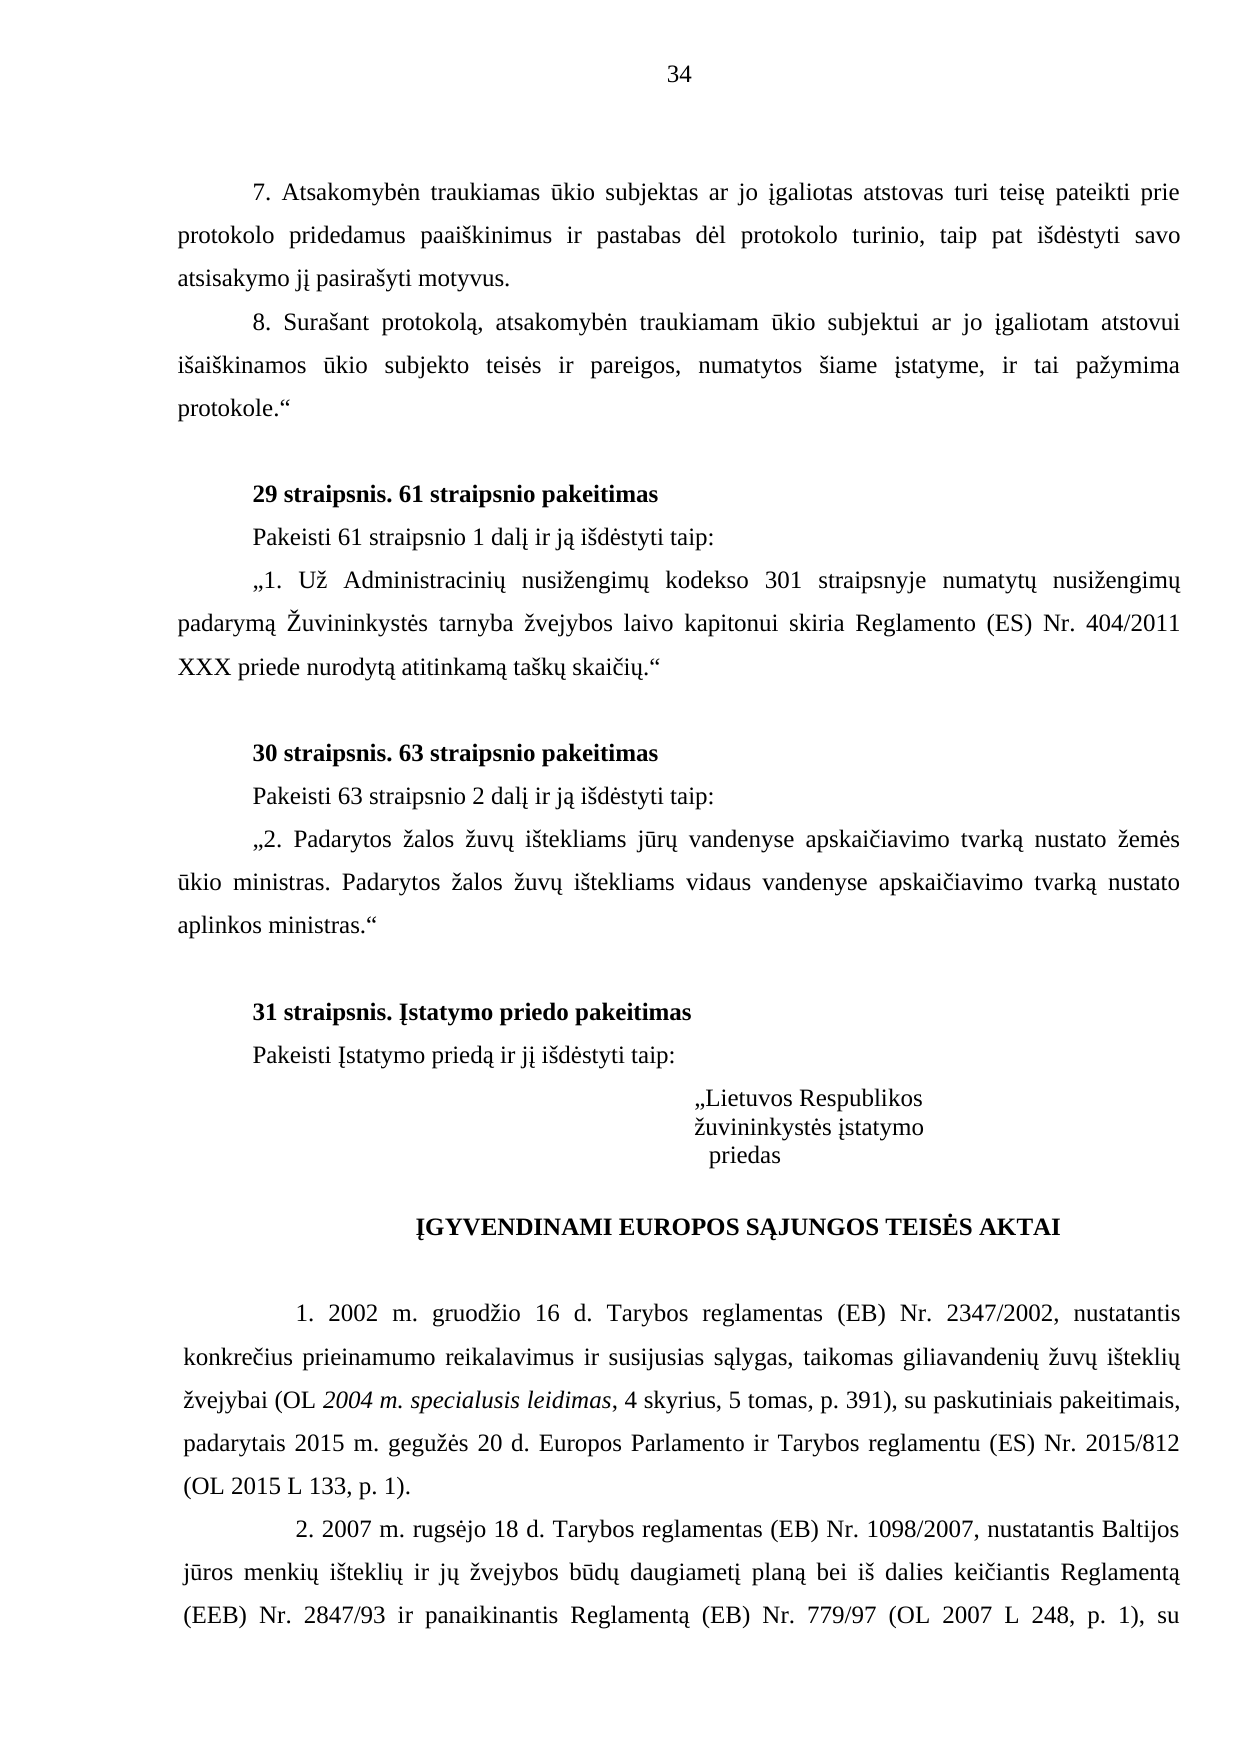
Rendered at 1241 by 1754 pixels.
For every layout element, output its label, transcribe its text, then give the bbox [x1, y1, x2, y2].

text 29 straipsnis. 61 straipsnio pakeitimas [177, 479, 1181, 508]
text priedas [709, 1140, 1181, 1169]
text ĮGYVENDINAMI EUROPOS SĄJUNGOS TEISĖS AKTAI [183, 1212, 1181, 1241]
text 1. 2002 m. gruodžio 16 d. Tarybos reglamentas (EB) Nr. 2347/2002, nustatantis konkrečius prieinamumo reikalavimus ir susijusias sąlygas, taikomas giliavandenių žuvų išteklių žvejybai (OL 2004 m. specialusis leidimas, 4 skyrius, 5 tomas, p. 391), su paskutiniais pakeitimais, padarytais 2015 m. gegužės 20 d. Europos Parlamento ir Tarybos reglamentu (ES) Nr. 2015/812 (OL 2015 L 133, p. 1). [183, 1298, 1181, 1500]
text 8. Surašant protokolą, atsakomybėn traukiamam ūkio subjektui ar jo įgaliotam atstovui išaiškinamos ūkio subjekto teisės ir pareigos, numatytos šiame įstatyme, ir tai pažymima protokole.“ [177, 307, 1181, 422]
text 31 straipsnis. Įstatymo priedo pakeitimas [177, 997, 1181, 1025]
text Pakeisti 63 straipsnio 2 dalį ir ją išdėstyti taip: [177, 781, 1181, 810]
text žuvininkystės įstatymo [177, 1112, 1181, 1140]
text 2. 2007 m. rugsėjo 18 d. Tarybos reglamentas (EB) Nr. 1098/2007, nustatantis Baltijos jūros menkių išteklių ir jų žvejybos būdų daugiametį planą bei iš dalies keičiantis Reglamentą (EEB) Nr. 2847/93 ir panaikinantis Reglamentą (EB) Nr. 779/97 (OL 2007 L 248, p. 1), su [183, 1514, 1181, 1629]
text 30 straipsnis. 63 straipsnio pakeitimas [177, 738, 1181, 767]
text 7. Atsakomybėn traukiamas ūkio subjektas ar jo įgaliotas atstovas turi teisę pateikti prie protokolo pridedamus paaiškinimus ir pastabas dėl protokolo turinio, taip pat išdėstyti savo atsisakymo jį pasirašyti motyvus. [177, 177, 1181, 292]
text „2. Padarytos žalos žuvų ištekliams jūrų vandenyse apskaičiavimo tvarką nustato žemės ūkio ministras. Padarytos žalos žuvų ištekliams vidaus vandenyse apskaičiavimo tvarką nustato aplinkos ministras.“ [177, 824, 1181, 939]
text Pakeisti Įstatymo priedą ir jį išdėstyti taip: [177, 1040, 1181, 1068]
text Pakeisti 61 straipsnio 1 dalį ir ją išdėstyti taip: [177, 522, 1181, 551]
text „Lietuvos Respublikos [177, 1083, 1181, 1112]
text „1. Už Administracinių nusižengimų kodekso 301 straipsnyje numatytų nusižengimų padarymą Žuvininkystės tarnyba žvejybos laivo kapitonui skiria Reglamento (ES) Nr. 404/2011 XXX priede nurodytą atitinkamą taškų skaičių.“ [177, 565, 1181, 680]
